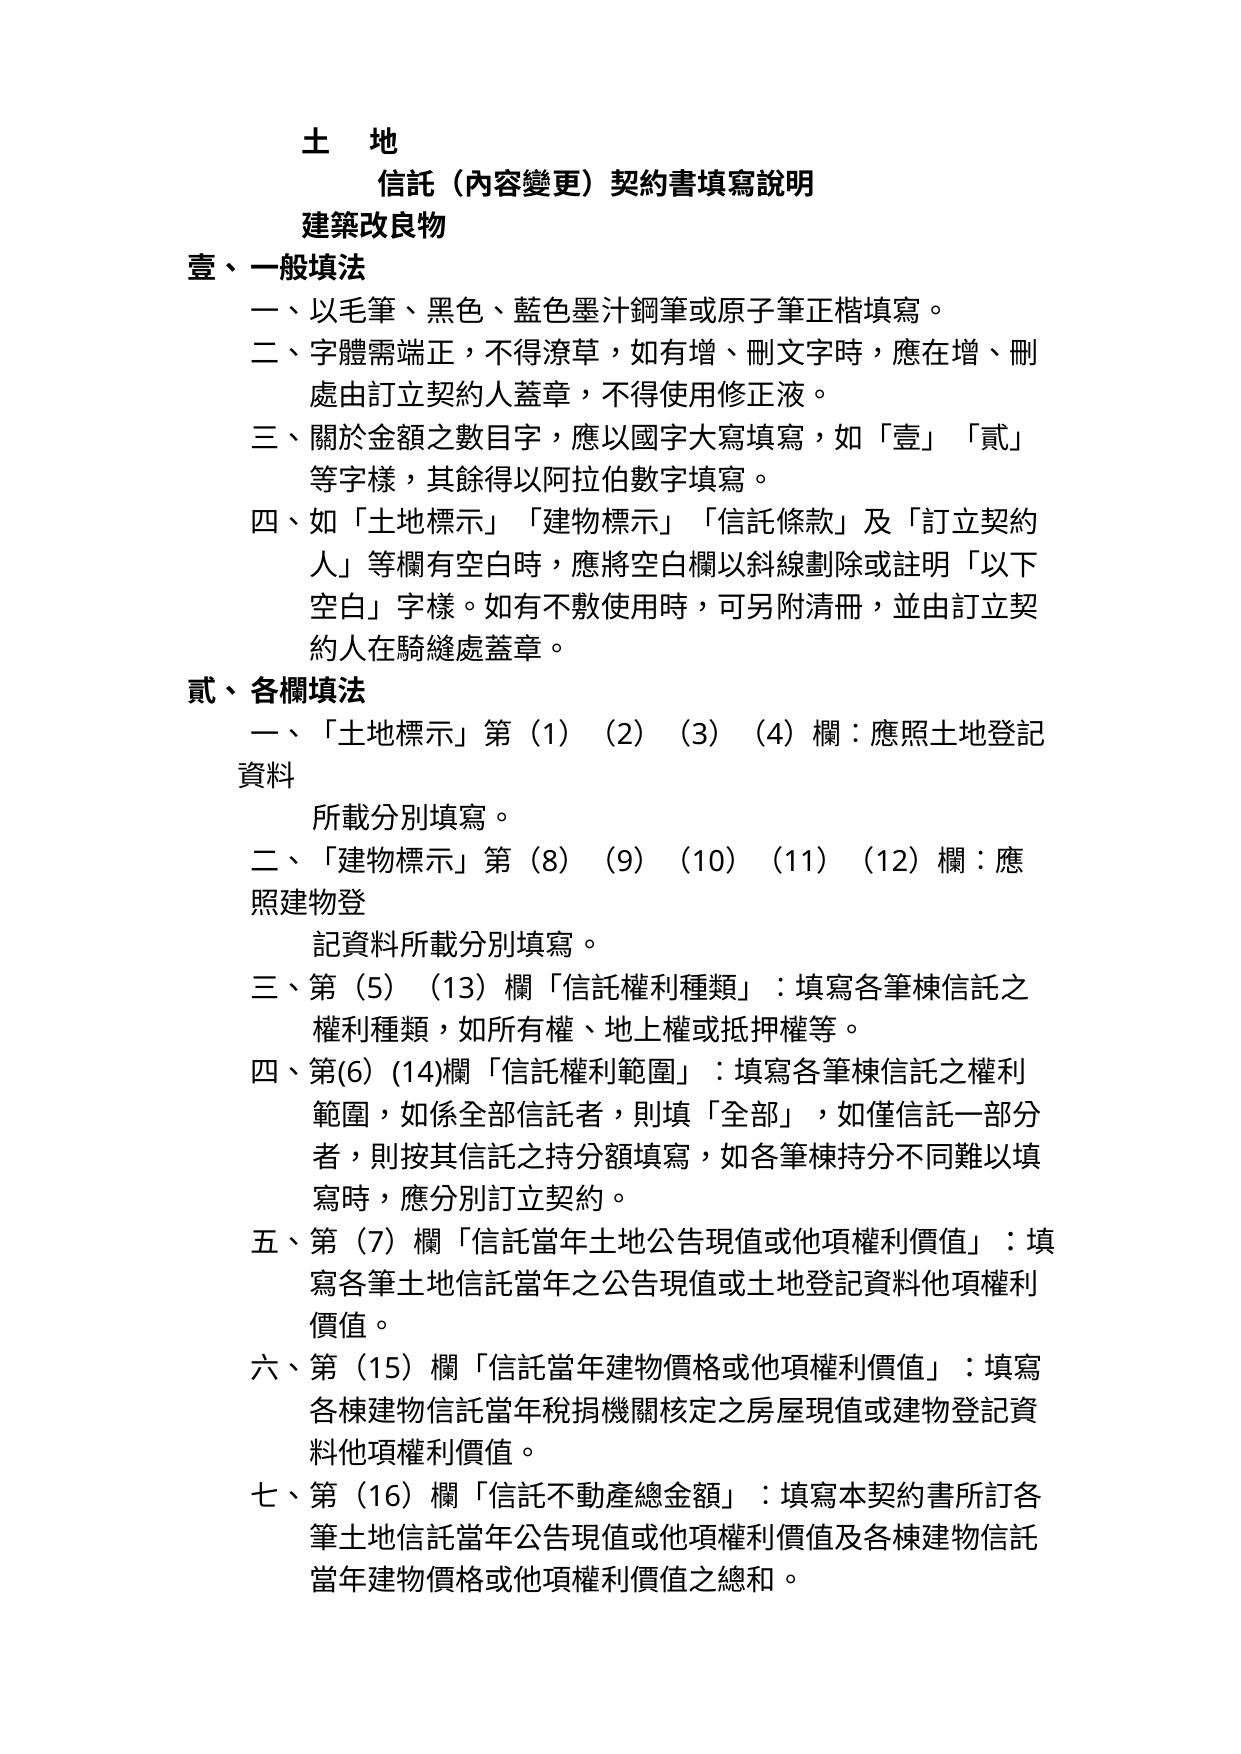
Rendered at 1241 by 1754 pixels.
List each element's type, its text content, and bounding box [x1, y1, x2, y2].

text 信託（內容變更）契約書填寫說明 [187, 160, 1053, 203]
list 字體需端正，不得潦草，如有增、刪文字時，應在增、刪處由訂立契約人蓋章，不得使用修正液。 [250, 329, 1053, 414]
list 一般填法 [187, 245, 1053, 287]
text 三、第（5）（13）欄「信託權利種類」︰填寫各筆棟信託之權利種類，如所有權、地上權或抵押權等。 [250, 964, 1053, 1049]
text 四、第(6）(14)欄「信託權利範圍」︰填寫各筆棟信託之權利範圍，如係全部信託者，則填「全部」，如僅信託一部分者，則按其信託之持分額填寫，如各筆棟持分不同難以填寫時，應分別訂立契約。 [250, 1049, 1053, 1218]
text 所載分別填寫。 [300, 795, 1053, 837]
list 關於金額之數目字，應以國字大寫填寫，如「壹」「貳」等字樣，其餘得以阿拉伯數字填寫。 [250, 414, 1053, 499]
text 記資料所載分別填寫。 [300, 922, 1053, 964]
list 第（15）欄「信託當年建物價格或他項權利價值」：填寫各棟建物信託當年稅捐機關核定之房屋現值或建物登記資料他項權利價值。 [250, 1345, 1053, 1472]
text 建築改良物 [187, 203, 1053, 245]
text 土 地 [187, 118, 1053, 160]
text 一、「土地標示」第（1）（2）（3）（4）欄︰應照土地登記資料 [237, 710, 1053, 795]
list 第（7）欄「信託當年土地公告現值或他項權利價值」：填寫各筆土地信託當年之公告現值或土地登記資料他項權利價值。 [250, 1218, 1059, 1345]
list 以毛筆、黑色、藍色墨汁鋼筆或原子筆正楷填寫。 [250, 287, 1053, 329]
list 第（16）欄「信託不動產總金額」︰填寫本契約書所訂各筆土地信託當年公告現值或他項權利價值及各棟建物信託當年建物價格或他項權利價值之總和。 [250, 1472, 1053, 1599]
list 各欄填法 [187, 668, 1053, 710]
list 如「土地標示」「建物標示」「信託條款」及「訂立契約人」等欄有空白時，應將空白欄以斜線劃除或註明「以下空白」字樣。如有不敷使用時，可另附清冊，並由訂立契約人在騎縫處蓋章。 [250, 499, 1053, 668]
text 二、「建物標示」第（8）（9）（10）（11）（12）欄︰應照建物登 [250, 837, 1053, 922]
